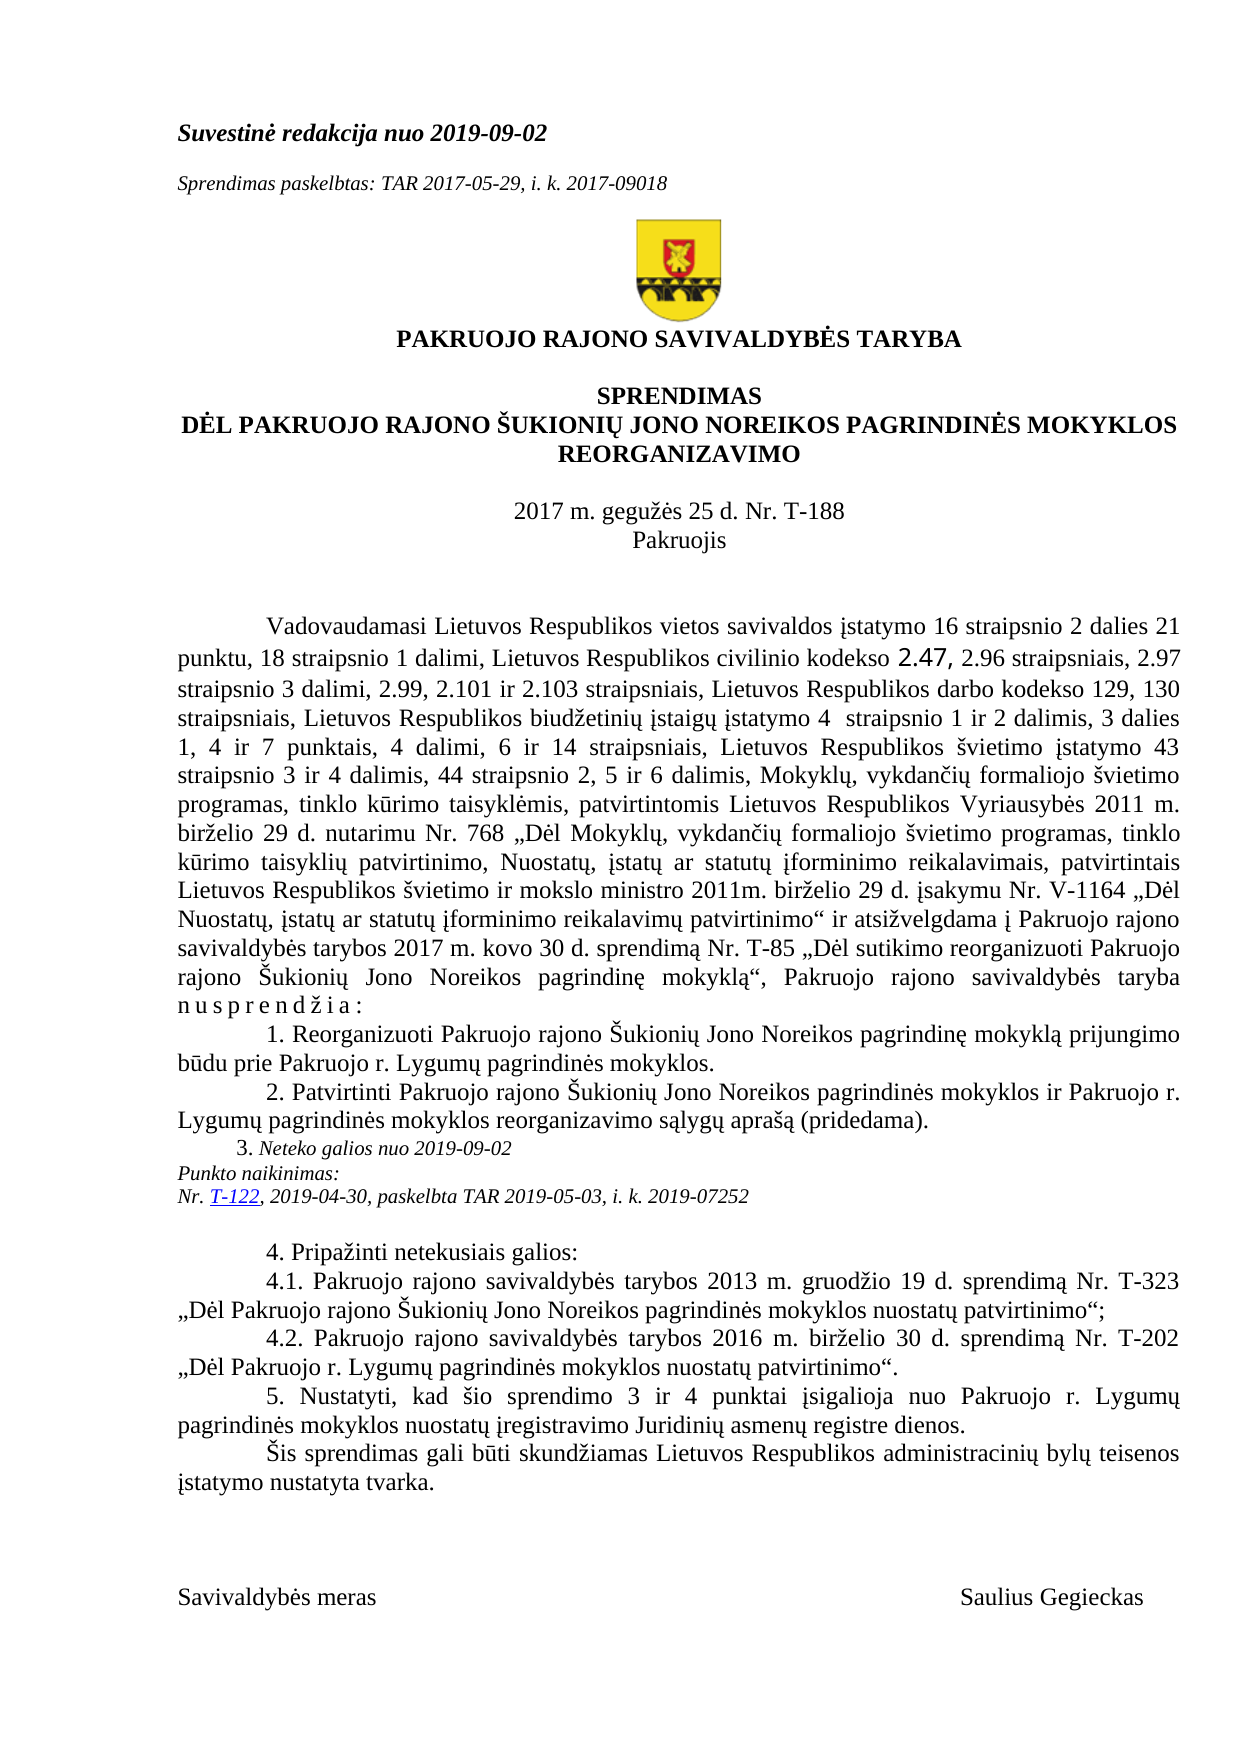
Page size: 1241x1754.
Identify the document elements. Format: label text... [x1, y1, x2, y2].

text 5. Nustatyti, kad šio sprendimo 3 ir 4 punktai įsigalioja nuo Pakruojo r. Lygumų pagrindinės mokyklos nuostatų įregistravimo Juridinių asmenų registre dienos. [177, 1381, 1181, 1438]
text 4.1. Pakruojo rajono savivaldybės tarybos 2013 m. gruodžio 19 d. sprendimą Nr. T-323 „Dėl Pakruojo rajono Šukionių Jono Noreikos pagrindinės mokyklos nuostatų patvirtinimo“; [177, 1266, 1181, 1323]
text Punkto naikinimas: [177, 1160, 1181, 1184]
text Nr. T-122, 2019-04-30, paskelbta TAR 2019-05-03, i. k. 2019-07252 [177, 1184, 1181, 1208]
text 4.2. Pakruojo rajono savivaldybės tarybos 2016 m. birželio 30 d. sprendimą Nr. T-202 „Dėl Pakruojo r. Lygumų pagrindinės mokyklos nuostatų patvirtinimo“. [177, 1323, 1181, 1381]
text 4. Pripažinti netekusiais galios: [177, 1237, 1181, 1266]
text Vadovaudamasi Lietuvos Respublikos vietos savivaldos įstatymo 16 straipsnio 2 dalies 21 punktu, 18 straipsnio 1 dalimi, Lietuvos Respublikos civilinio kodekso 2.47, 2.96 straipsniais, 2.97 straipsnio 3 dalimi, 2.99, 2.101 ir 2.103 straipsniais, Lietuvos Respublikos darbo kodekso 129, 130 straipsniais, Lietuvos Respublikos biudžetinių įstaigų įstatymo 4 straipsnio 1 ir 2 dalimis, 3 dalies 1, 4 ir 7 punktais, 4 dalimi, 6 ir 14 straipsniais, Lietuvos Respublikos švietimo įstatymo 43 straipsnio 3 ir 4 dalimis, 44 straipsnio 2, 5 ir 6 dalimis, Mokyklų, vykdančių formaliojo švietimo programas, tinklo kūrimo taisyklėmis, patvirtintomis Lietuvos Respublikos Vyriausybės 2011 m. birželio 29 d. nutarimu Nr. 768 „Dėl Mokyklų, vykdančių formaliojo švietimo programas, tinklo kūrimo taisyklių patvirtinimo, Nuostatų, įstatų ar statutų įforminimo reikalavimais, patvirtintais Lietuvos Respublikos švietimo ir mokslo ministro 2011m. birželio 29 d. įsakymu Nr. V-1164 „Dėl Nuostatų, įstatų ar statutų įforminimo reikalavimų patvirtinimo“ ir atsižvelgdama į Pakruojo rajono savivaldybės tarybos 2017 m. kovo 30 d. sprendimą Nr. T-85 „Dėl sutikimo reorganizuoti Pakruojo rajono Šukionių Jono Noreikos pagrindinę mokyklą“, Pakruojo rajono savivaldybės taryba nusprendžia: [177, 611, 1181, 1019]
text DĖL PAKRUOJO RAJONO ŠUKIONIŲ JONO NOREIKOS PAGRINDINĖS MOKYKLOS REORGANIZAVIMO [177, 410, 1181, 467]
text SPRENDIMAS [177, 381, 1181, 410]
text 1. Reorganizuoti Pakruojo rajono Šukionių Jono Noreikos pagrindinę mokyklą prijungimo būdu prie Pakruojo r. Lygumų pagrindinės mokyklos. [177, 1019, 1181, 1077]
text 2. Patvirtinti Pakruojo rajono Šukionių Jono Noreikos pagrindinės mokyklos ir Pakruojo r. Lygumų pagrindinės mokyklos reorganizavimo sąlygų aprašą (pridedama). [177, 1077, 1181, 1134]
text 3. Neteko galios nuo 2019-09-02 [177, 1134, 1181, 1160]
text Savivaldybės meras Saulius Gegieckas [177, 1582, 1181, 1611]
text Pakruojis [177, 525, 1181, 554]
text 2017 m. gegužės 25 d. Nr. T-188 [177, 496, 1181, 525]
text Suvestinė redakcija nuo 2019-09-02 [177, 118, 1181, 147]
text PAKRUOJO RAJONO SAVIVALDYBĖS TARYBA [177, 324, 1181, 352]
text Sprendimas paskelbtas: TAR 2017-05-29, i. k. 2017-09018 [177, 171, 1181, 195]
text Šis sprendimas gali būti skundžiamas Lietuvos Respublikos administracinių bylų teisenos įstatymo nustatyta tvarka. [177, 1438, 1181, 1496]
